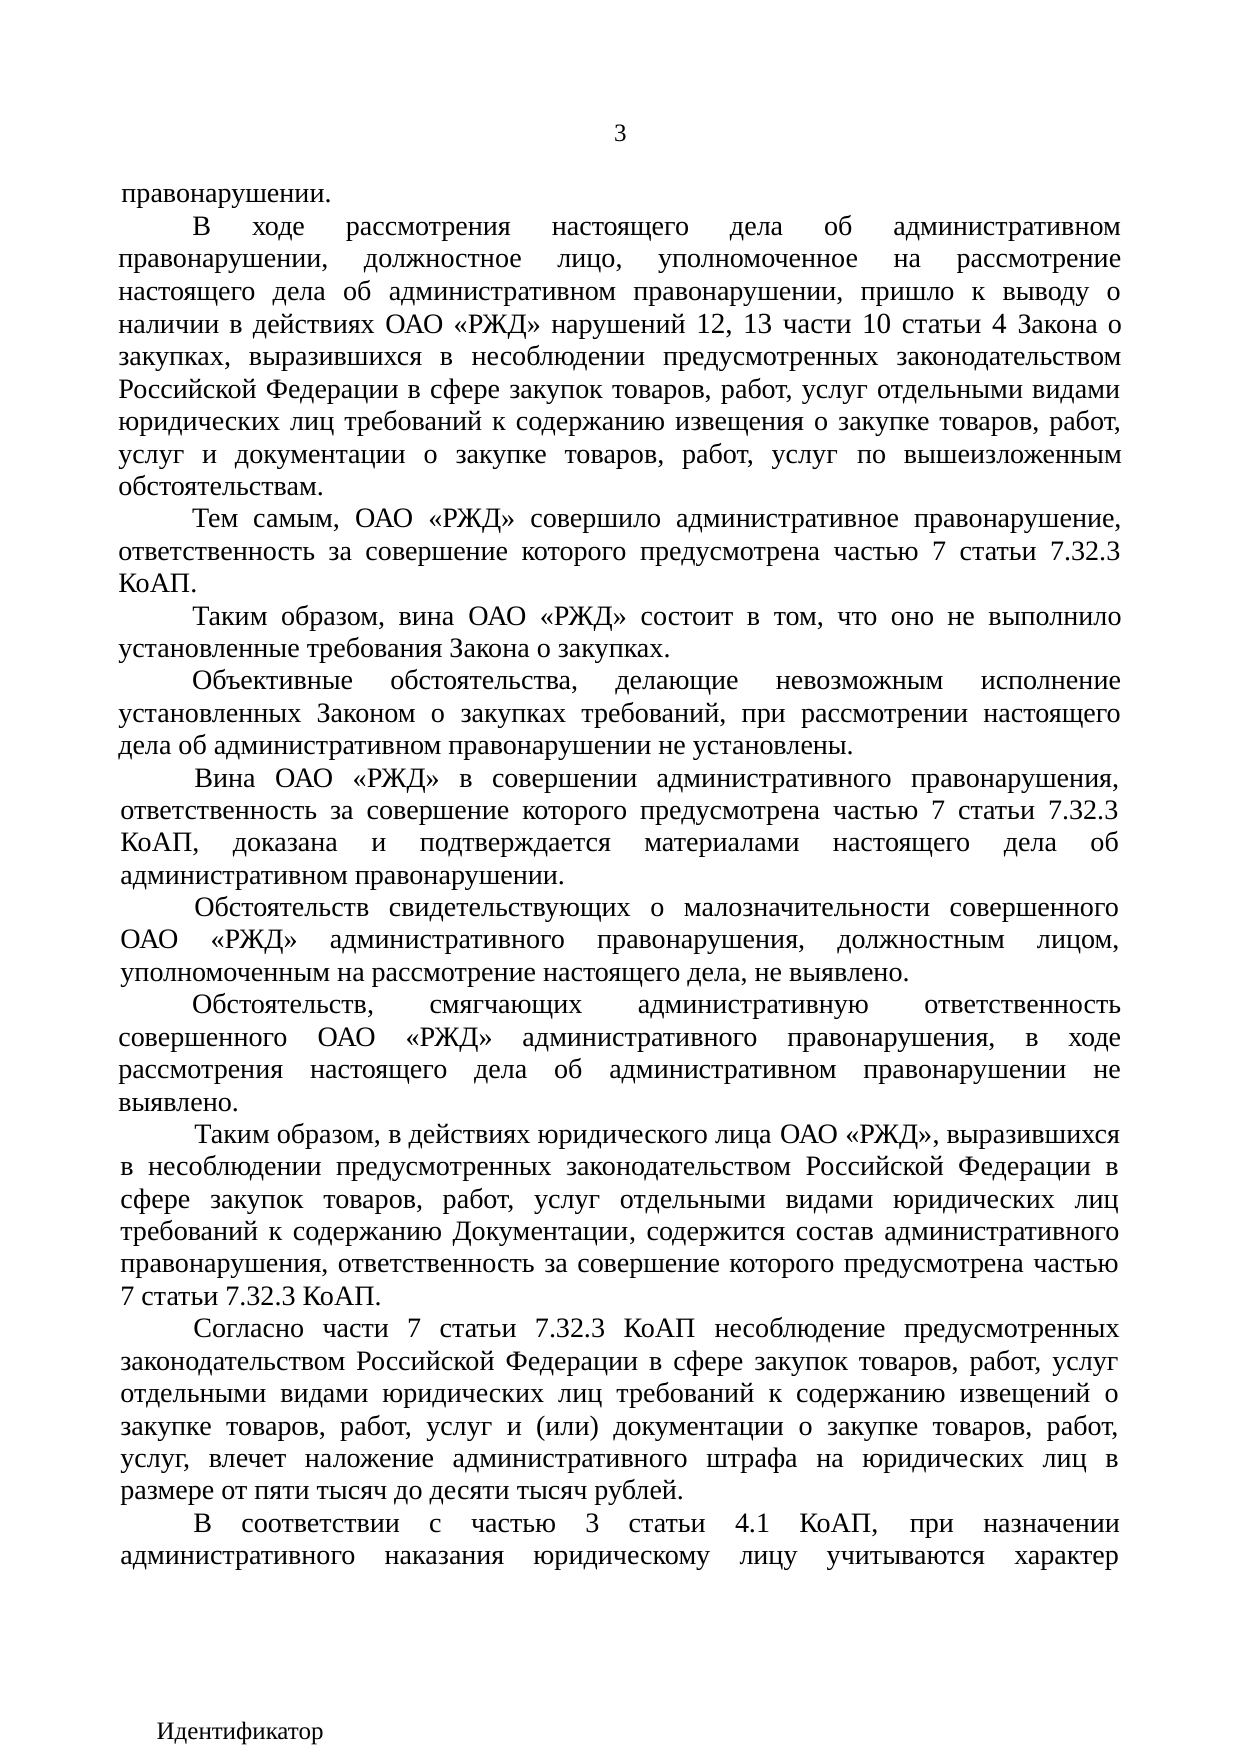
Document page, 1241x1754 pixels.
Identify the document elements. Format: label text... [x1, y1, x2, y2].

text В соответствии с частью 3 статьи 4.1 КоАП, при назначении административного наказания юридическому лицу учитываются характер [120, 1506, 1120, 1571]
text Обстоятельств, смягчающих административную ответственность совершенного ОАО «РЖД» административного правонарушения, в ходе рассмотрения настоящего дела об административном правонарушении не выявлено. [118, 987, 1122, 1117]
text Обстоятельств свидетельствующих о малозначительности совершенного ОАО «РЖД» административного правонарушения, должностным лицом, уполномоченным на рассмотрение настоящего дела, не выявлено. [120, 890, 1120, 987]
text Согласно части 7 статьи 7.32.3 КоАП несоблюдение предусмотренных законодательством Российской Федерации в сфере закупок товаров, работ, услуг отдельными видами юридических лиц требований к содержанию извещений о закупке товаров, работ, услуг и (или) документации о закупке товаров, работ, услуг, влечет наложение административного штрафа на юридических лиц в размере от пяти тысяч до десяти тысяч рублей. [120, 1311, 1120, 1506]
text В ходе рассмотрения настоящего дела об административном правонарушении, должностное лицо, уполномоченное на рассмотрение настоящего дела об административном правонарушении, пришло к выводу о наличии в действиях ОАО «РЖД» нарушений 12, 13 части 10 статьи 4 Закона о закупках, выразившихся в несоблюдении предусмотренных законодательством Российской Федерации в сфере закупок товаров, работ, услуг отдельными видами юридических лиц требований к содержанию извещения о закупке товаров, работ, услуг и документации о закупке товаров, работ, услуг по вышеизложенным обстоятельствам. [118, 209, 1122, 501]
text Тем самым, ОАО «РЖД» совершило административное правонарушение, ответственность за совершение которого предусмотрена частью 7 статьи 7.32.3 КоАП. Таким образом, вина ОАО «РЖД» состоит в том, что оно не выполнило установленные требования Закона о закупках. [118, 501, 1122, 663]
text Вина ОАО «РЖД» в совершении административного правонарушения, ответственность за совершение которого предусмотрена частью 7 статьи 7.32.3 КоАП, доказана и подтверждается материалами настоящего дела об административном правонарушении. [120, 761, 1120, 890]
text правонарушении. [121, 176, 1122, 209]
text Объективные обстоятельства, делающие невозможным исполнение установленных Законом о закупках требований, при рассмотрении настоящего дела об административном правонарушении не установлены. [118, 663, 1122, 761]
text Таким образом, в действиях юридического лица ОАО «РЖД», выразившихся в несоблюдении предусмотренных законодательством Российской Федерации в сфере закупок товаров, работ, услуг отдельными видами юридических лиц требований к содержанию Документации, содержится состав административного правонарушения, ответственность за совершение которого предусмотрена частью 7 статьи 7.32.3 КоАП. [120, 1117, 1120, 1311]
